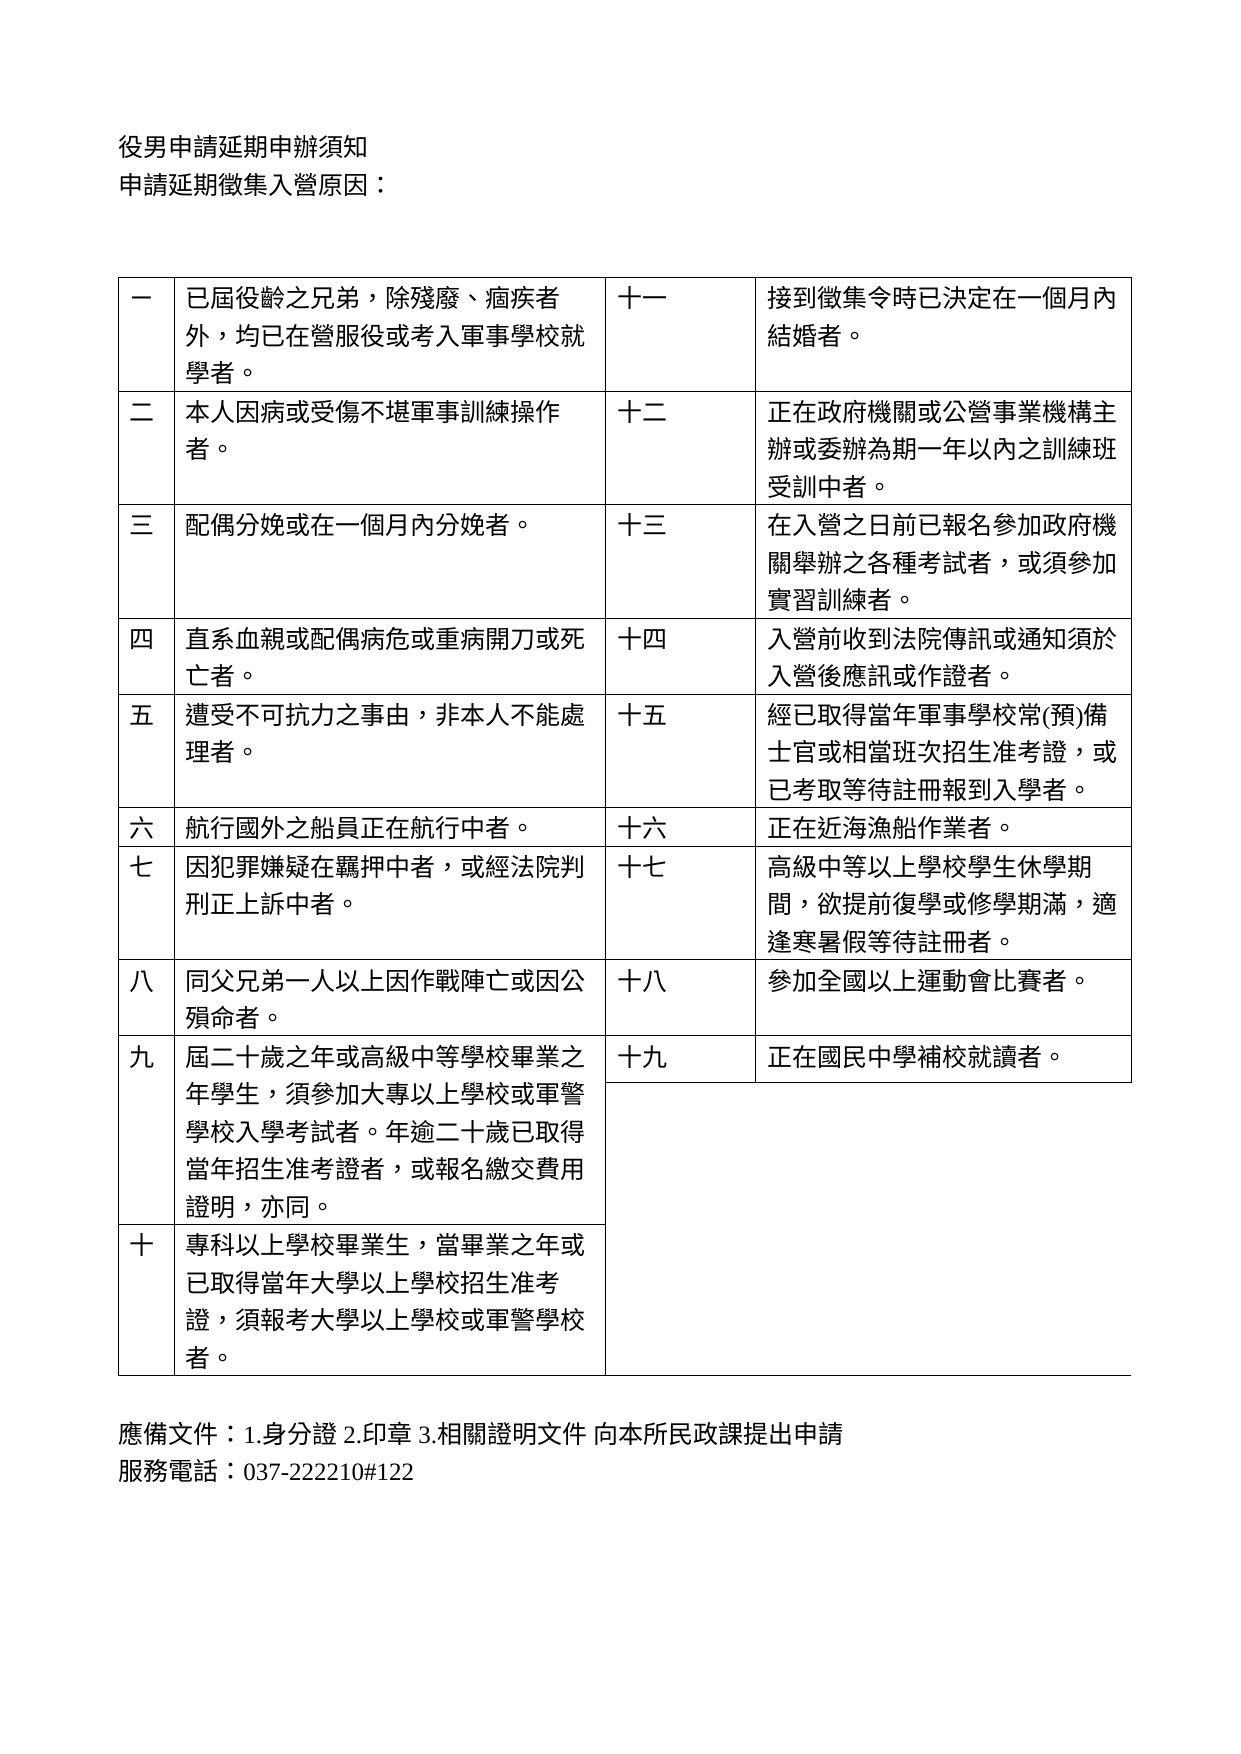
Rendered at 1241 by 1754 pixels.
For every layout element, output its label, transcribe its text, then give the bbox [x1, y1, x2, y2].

table_cell 五 [119, 695, 174, 807]
table_cell 本人因病或受傷不堪軍事訓練操作者。 [175, 392, 605, 504]
table_cell 九 [119, 1036, 174, 1224]
table_header 接到徵集令時已決定在一個月內結婚者。 [756, 278, 1131, 391]
table_cell 四 [119, 619, 174, 694]
table_cell 十四 [606, 619, 755, 694]
table_cell 十六 [606, 808, 755, 846]
table_cell [606, 1083, 1132, 1375]
table_cell 高級中等以上學校學生休學期間，欲提前復學或修學期滿，適逢寒暑假等待註冊者。 [756, 847, 1131, 959]
table_cell 十二 [606, 392, 755, 504]
text 役男申請延期申辦須知 [118, 127, 1122, 164]
table_header 已屆役齡之兄弟，除殘廢、痼疾者外，均已在營服役或考入軍事學校就學者。 [175, 278, 605, 391]
table_cell 十七 [606, 847, 755, 959]
table_cell 屆二十歲之年或高級中等學校畢業之年學生，須參加大專以上學校或軍警學校入學考試者。年逾二十歲已取得當年招生准考證者，或報名繳交費用證明，亦同。 [175, 1036, 605, 1224]
table_cell 因犯罪嫌疑在羈押中者，或經法院判刑正上訴中者。 [175, 847, 605, 959]
table_cell 六 [119, 808, 174, 846]
table_cell 直系血親或配偶病危或重病開刀或死亡者。 [175, 619, 605, 694]
table_cell 參加全國以上運動會比賽者。 [756, 960, 1131, 1035]
table_cell 遭受不可抗力之事由，非本人不能處理者。 [175, 695, 605, 807]
table_cell 十九 [606, 1036, 755, 1082]
text 應備文件：1.身分證 2.印章 3.相關證明文件 向本所民政課提出申請 [118, 1413, 1122, 1451]
table_cell 七 [119, 847, 174, 959]
table_cell 入營前收到法院傳訊或通知須於入營後應訊或作證者。 [756, 619, 1131, 694]
table_header 十一 [606, 278, 755, 391]
table_cell 同父兄弟一人以上因作戰陣亡或因公殞命者。 [175, 960, 605, 1035]
text 服務電話：037-222210#122 [118, 1451, 1122, 1488]
table_cell 十 [119, 1225, 174, 1375]
table_cell 正在近海漁船作業者。 [756, 808, 1131, 846]
table_cell 十五 [606, 695, 755, 807]
table_cell 十三 [606, 505, 755, 618]
table_cell 二 [119, 392, 174, 504]
table_cell 正在政府機關或公營事業機構主辦或委辦為期一年以內之訓練班受訓中者。 [756, 392, 1131, 504]
table_cell 在入營之日前已報名參加政府機關舉辦之各種考試者，或須參加實習訓練者。 [756, 505, 1131, 618]
table_cell 正在國民中學補校就讀者。 [756, 1036, 1131, 1082]
table_cell 八 [119, 960, 174, 1035]
table_cell 十八 [606, 960, 755, 1035]
table_cell 專科以上學校畢業生，當畢業之年或已取得當年大學以上學校招生准考證，須報考大學以上學校或軍警學校者。 [175, 1225, 605, 1375]
table_cell 經已取得當年軍事學校常(預)備士官或相當班次招生准考證，或已考取等待註冊報到入學者。 [756, 695, 1131, 807]
text 申請延期徵集入營原因： [118, 164, 1122, 202]
table_header ㄧ [119, 278, 174, 391]
table_cell 航行國外之船員正在航行中者。 [175, 808, 605, 846]
table_cell 配偶分娩或在一個月內分娩者。 [175, 505, 605, 618]
table_cell 三 [119, 505, 174, 618]
